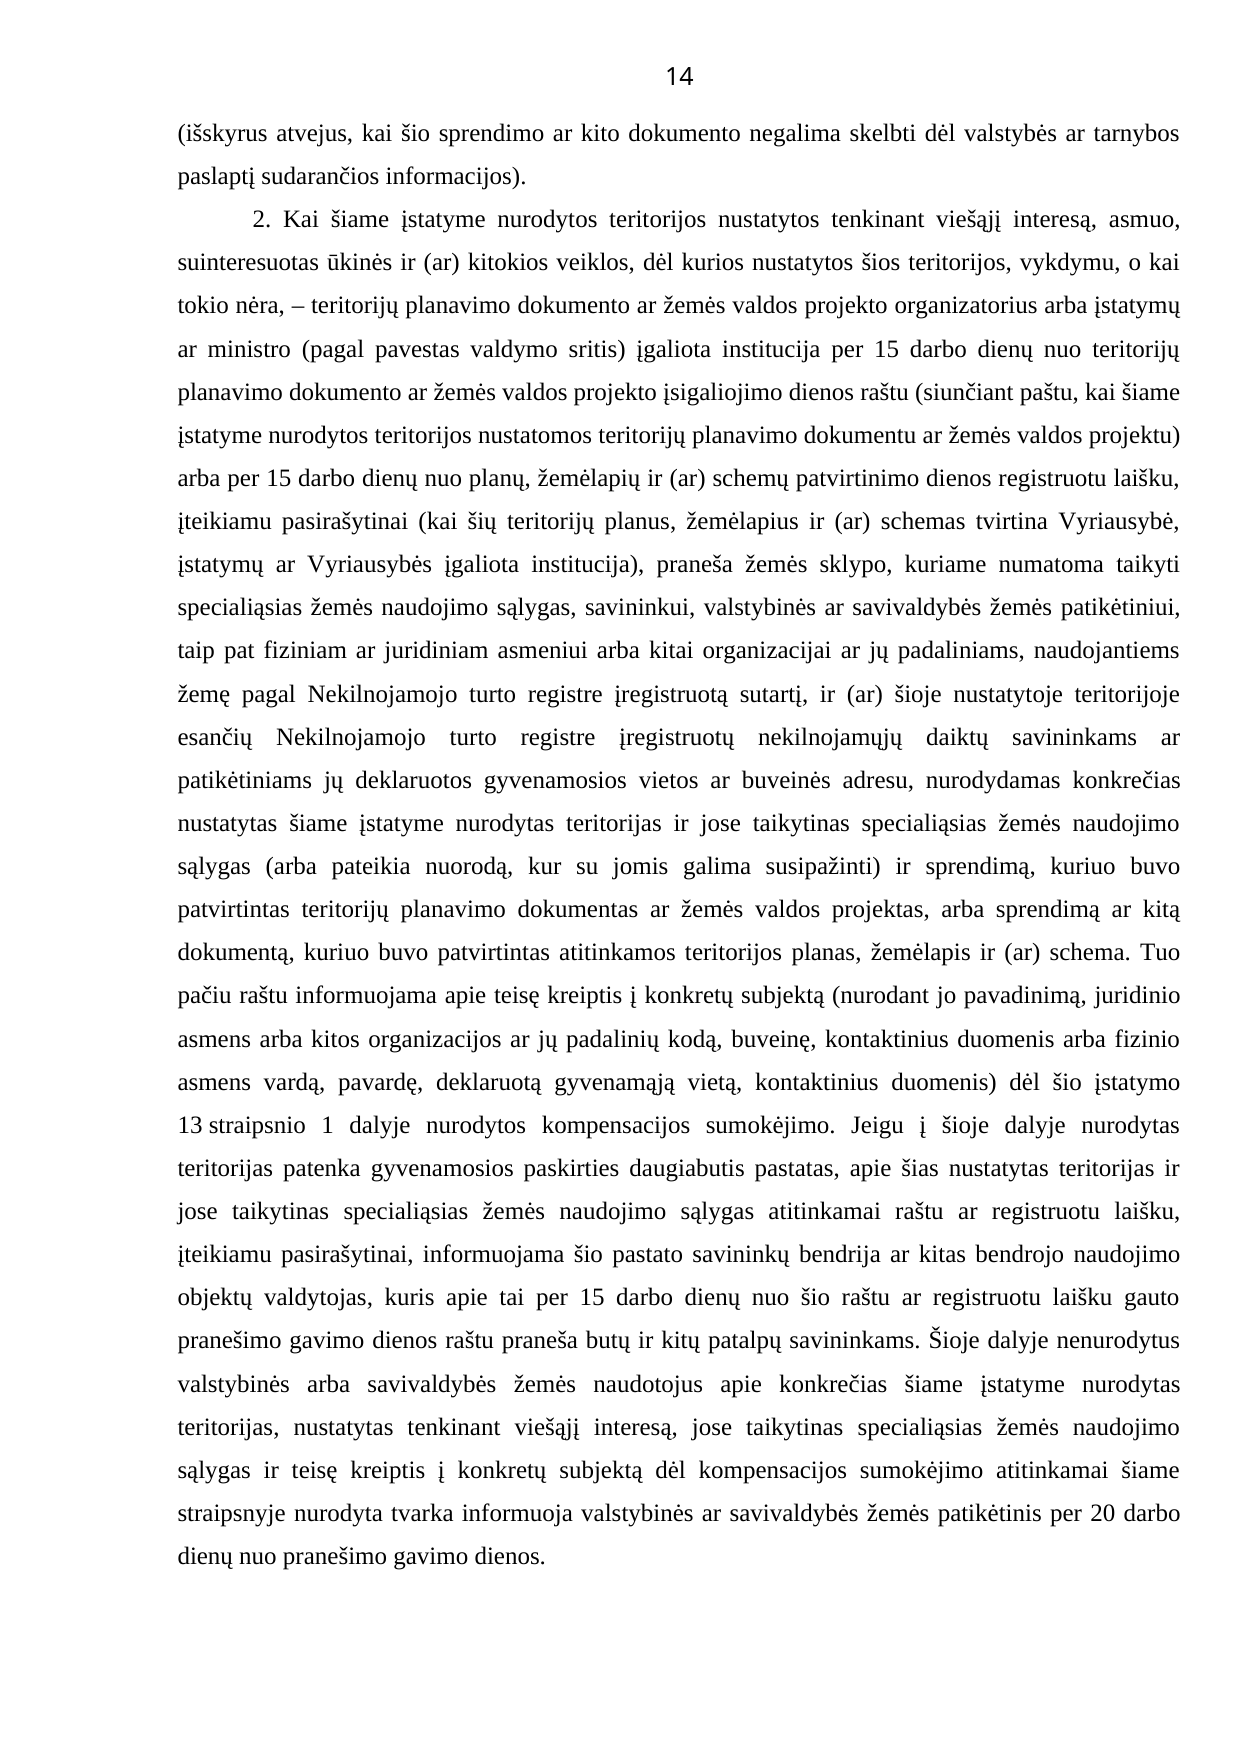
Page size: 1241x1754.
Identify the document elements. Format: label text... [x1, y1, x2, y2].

text 2. Kai šiame įstatyme nurodytos teritorijos nustatytos tenkinant viešąjį interesą, asmuo, suinteresuotas ūkinės ir (ar) kitokios veiklos, dėl kurios nustatytos šios teritorijos, vykdymu, o kai tokio nėra, – teritorijų planavimo dokumento ar žemės valdos projekto organizatorius arba įstatymų ar ministro (pagal pavestas valdymo sritis) įgaliota institucija per 15 darbo dienų nuo teritorijų planavimo dokumento ar žemės valdos projekto įsigaliojimo dienos raštu (siunčiant paštu, kai šiame įstatyme nurodytos teritorijos nustatomos teritorijų planavimo dokumentu ar žemės valdos projektu) arba per 15 darbo dienų nuo planų, žemėlapių ir (ar) schemų patvirtinimo dienos registruotu laišku, įteikiamu pasirašytinai (kai šių teritorijų planus, žemėlapius ir (ar) schemas tvirtina Vyriausybė, įstatymų ar Vyriausybės įgaliota institucija), praneša žemės sklypo, kuriame numatoma taikyti specialiąsias žemės naudojimo sąlygas, savininkui, valstybinės ar savivaldybės žemės patikėtiniui, taip pat fiziniam ar juridiniam asmeniui arba kitai organizacijai ar jų padaliniams, naudojantiems žemę pagal Nekilnojamojo turto registre įregistruotą sutartį, ir (ar) šioje nustatytoje teritorijoje esančių Nekilnojamojo turto registre įregistruotų nekilnojamųjų daiktų savininkams ar patikėtiniams jų deklaruotos gyvenamosios vietos ar buveinės adresu, nurodydamas konkrečias nustatytas šiame įstatyme nurodytas teritorijas ir jose taikytinas specialiąsias žemės naudojimo sąlygas (arba pateikia nuorodą, kur su jomis galima susipažinti) ir sprendimą, kuriuo buvo patvirtintas teritorijų planavimo dokumentas ar žemės valdos projektas, arba sprendimą ar kitą dokumentą, kuriuo buvo patvirtintas atitinkamos teritorijos planas, žemėlapis ir (ar) schema. Tuo pačiu raštu informuojama apie teisę kreiptis į konkretų subjektą (nurodant jo pavadinimą, juridinio asmens arba kitos organizacijos ar jų padalinių kodą, buveinę, kontaktinius duomenis arba fizinio asmens vardą, pavardę, deklaruotą gyvenamąją vietą, kontaktinius duomenis) dėl šio įstatymo 13 straipsnio 1 dalyje nurodytos kompensacijos sumokėjimo. Jeigu į šioje dalyje nurodytas teritorijas patenka gyvenamosios paskirties daugiabutis pastatas, apie šias nustatytas teritorijas ir jose taikytinas specialiąsias žemės naudojimo sąlygas atitinkamai raštu ar registruotu laišku, įteikiamu pasirašytinai, informuojama šio pastato savininkų bendrija ar kitas bendrojo naudojimo objektų valdytojas, kuris apie tai per 15 darbo dienų nuo šio raštu ar registruotu laišku gauto pranešimo gavimo dienos raštu praneša butų ir kitų patalpų savininkams. Šioje dalyje nenurodytus valstybinės arba savivaldybės žemės naudotojus apie konkrečias šiame įstatyme nurodytas teritorijas, nustatytas tenkinant viešąjį interesą, jose taikytinas specialiąsias žemės naudojimo sąlygas ir teisę kreiptis į konkretų subjektą dėl kompensacijos sumokėjimo atitinkamai šiame straipsnyje nurodyta tvarka informuoja valstybinės ar savivaldybės žemės patikėtinis per 20 darbo dienų nuo pranešimo gavimo dienos. [177, 204, 1181, 1570]
text (išskyrus atvejus, kai šio sprendimo ar kito dokumento negalima skelbti dėl valstybės ar tarnybos paslaptį sudarančios informacijos). [177, 118, 1181, 190]
